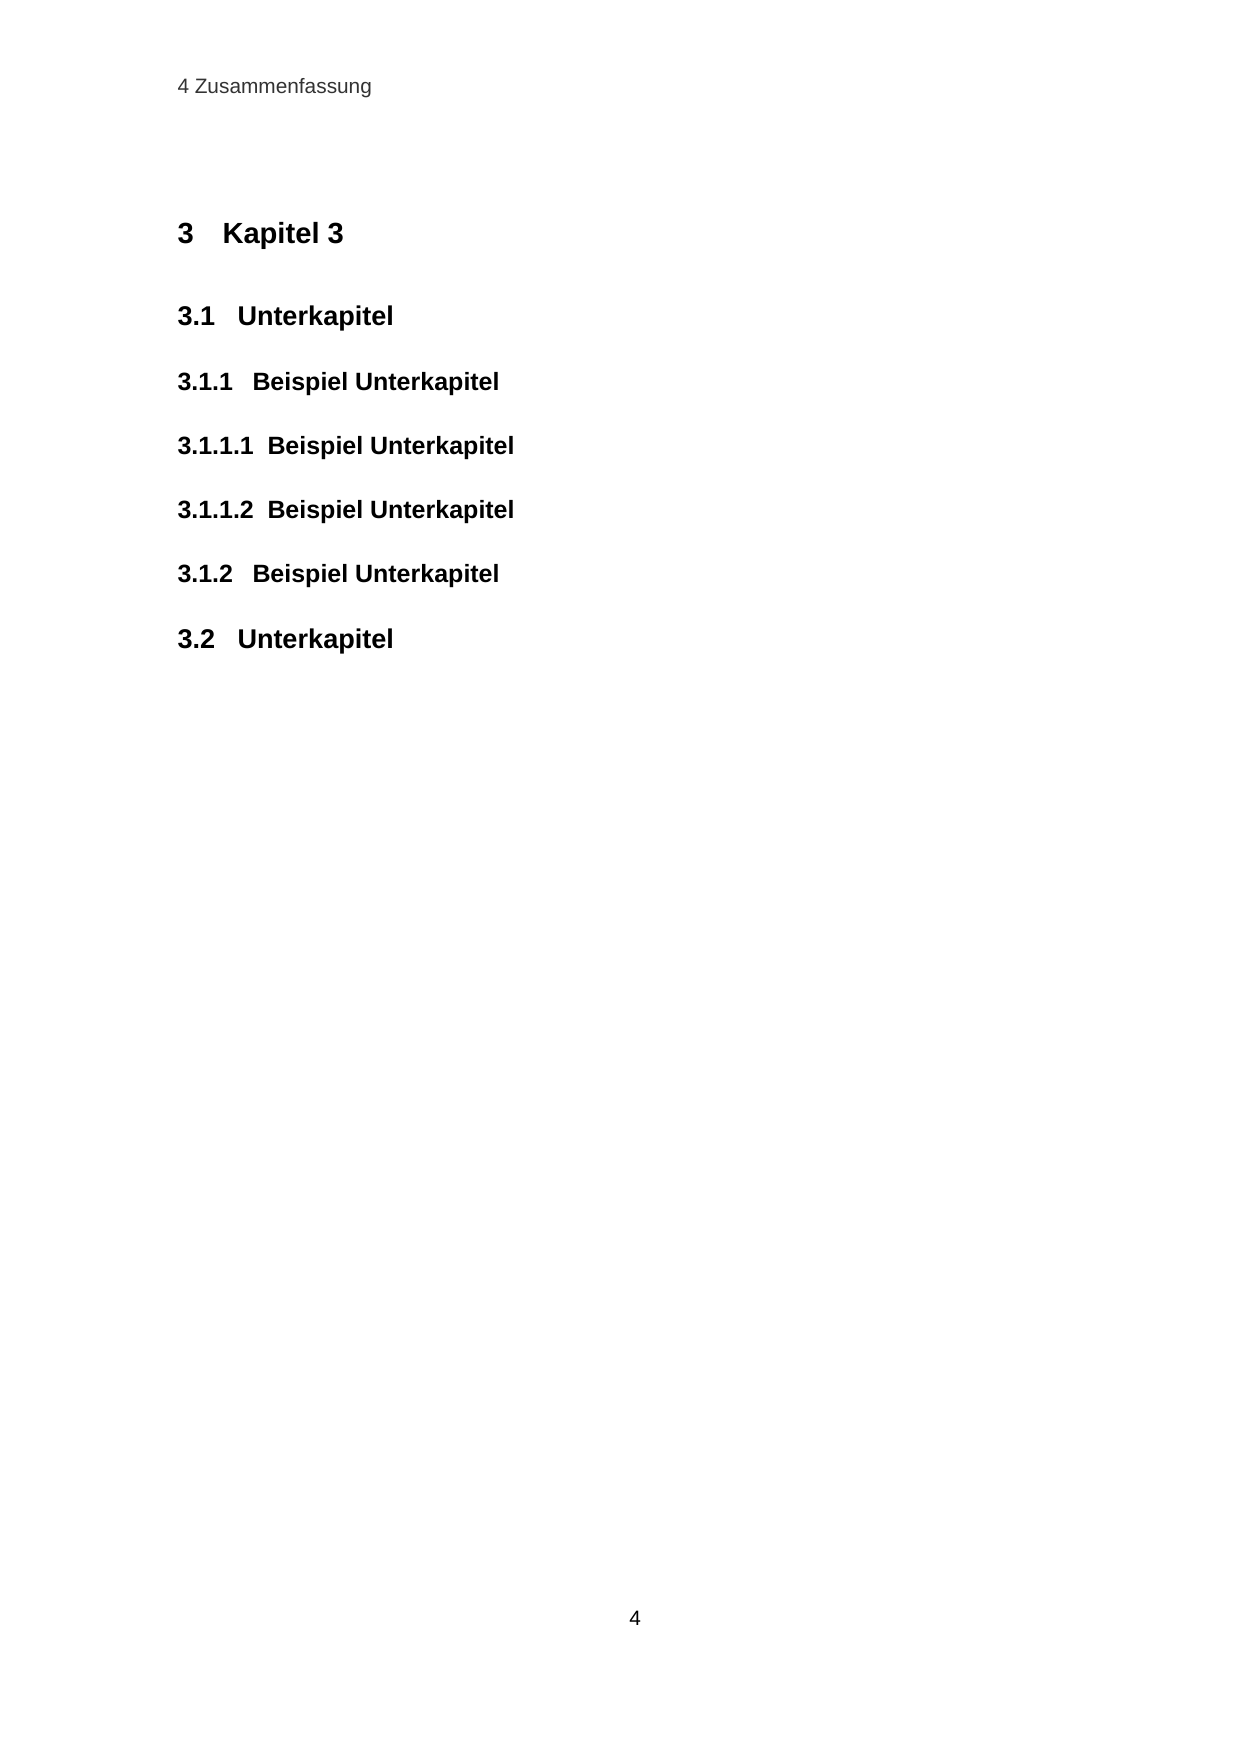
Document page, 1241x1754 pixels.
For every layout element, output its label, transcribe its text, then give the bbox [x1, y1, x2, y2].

subtitle Beispiel Unterkapitel [177, 495, 1092, 524]
subtitle Beispiel Unterkapitel [177, 559, 1092, 588]
subtitle Kapitel 3 [177, 216, 1092, 249]
subtitle Unterkapitel [177, 299, 1092, 331]
subtitle Beispiel Unterkapitel [177, 367, 1092, 396]
subtitle Unterkapitel [177, 623, 1092, 654]
subtitle Beispiel Unterkapitel [177, 431, 1092, 460]
